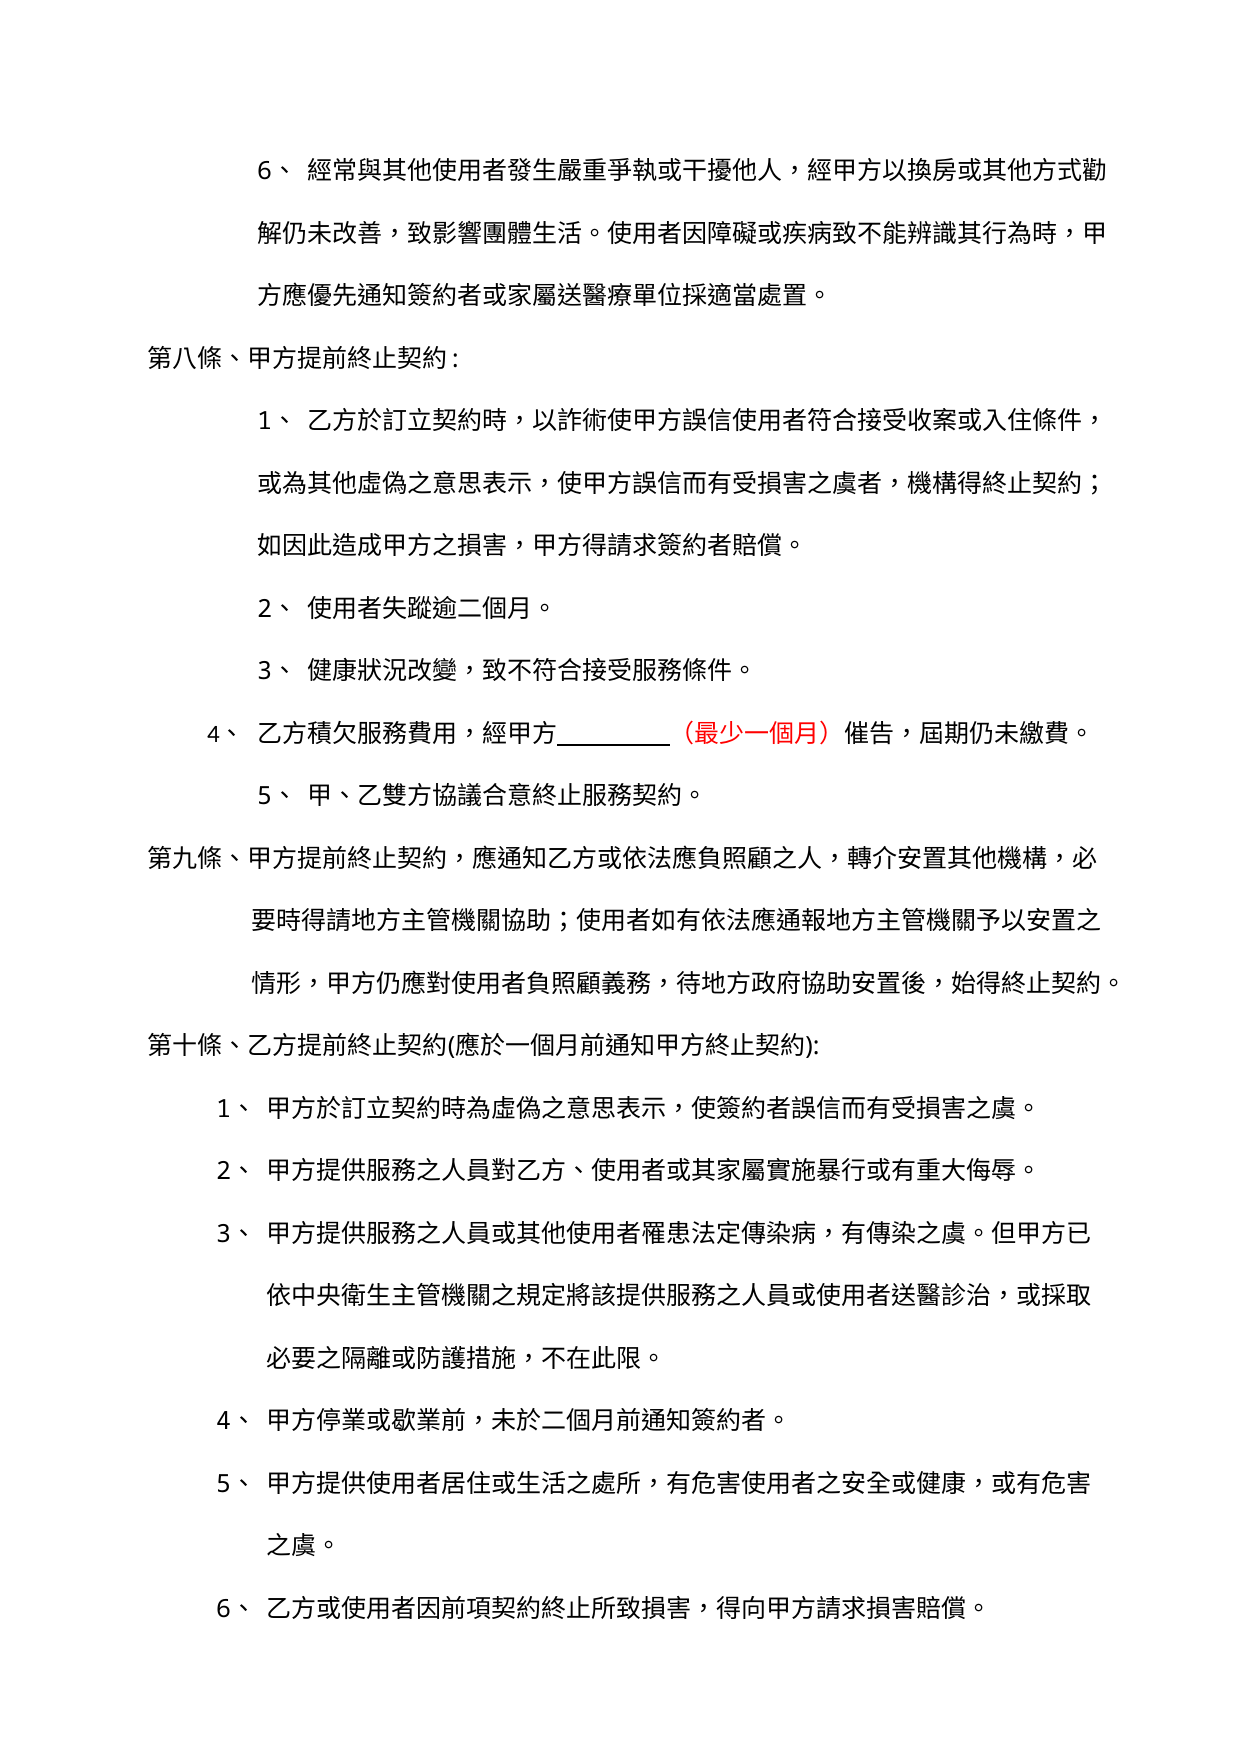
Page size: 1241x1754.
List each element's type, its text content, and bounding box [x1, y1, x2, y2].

list 乙方積欠服務費用，經甲方 （最少一個月）催告，屆期仍未繳費。 [207, 689, 1107, 752]
text 第十條、乙方提前終止契約(應於一個月前通知甲方終止契約): [148, 1002, 1107, 1064]
list 乙方或使用者因前項契約終止所致損害，得向甲方請求損害賠償。 [216, 1564, 1107, 1627]
list 經常與其他使用者發生嚴重爭執或干擾他人，經甲方以換房或其他方式勸解仍未改善，致影響團體生活。使用者因障礙或疾病致不能辨識其行為時，甲方應優先通知簽約者或家屬送醫療單位採適當處置。 [257, 127, 1107, 314]
text 第九條、甲方提前終止契約，應通知乙方或依法應負照顧之人，轉介安置其他機構，必要時得請地方主管機關協助；使用者如有依法應通報地方主管機關予以安置之情形，甲方仍應對使用者負照顧義務，待地方政府協助安置後，始得終止契約。 [148, 814, 1107, 1002]
list 甲方提供使用者居住或生活之處所，有危害使用者之安全或健康，或有危害之虞。 [216, 1439, 1107, 1564]
text 第八條、甲方提前終止契約: [148, 314, 1107, 377]
list 甲方提供服務之人員對乙方、使用者或其家屬實施暴行或有重大侮辱。 [216, 1127, 1107, 1189]
list 甲、乙雙方協議合意終止服務契約。 [257, 752, 1107, 814]
list 甲方停業或歇業前，未於二個月前通知簽約者。 [216, 1377, 1107, 1439]
list 乙方於訂立契約時，以詐術使甲方誤信使用者符合接受收案或入住條件，或為其他虛偽之意思表示，使甲方誤信而有受損害之虞者，機構得終止契約；如因此造成甲方之損害，甲方得請求簽約者賠償。 [257, 377, 1107, 564]
list 使用者失蹤逾二個月。 [257, 564, 1107, 627]
list 甲方於訂立契約時為虛偽之意思表示，使簽約者誤信而有受損害之虞。 [216, 1064, 1107, 1127]
list 甲方提供服務之人員或其他使用者罹患法定傳染病，有傳染之虞。但甲方已依中央衛生主管機關之規定將該提供服務之人員或使用者送醫診治，或採取必要之隔離或防護措施，不在此限。 [216, 1189, 1107, 1377]
list 健康狀況改變，致不符合接受服務條件。 [257, 627, 1107, 689]
